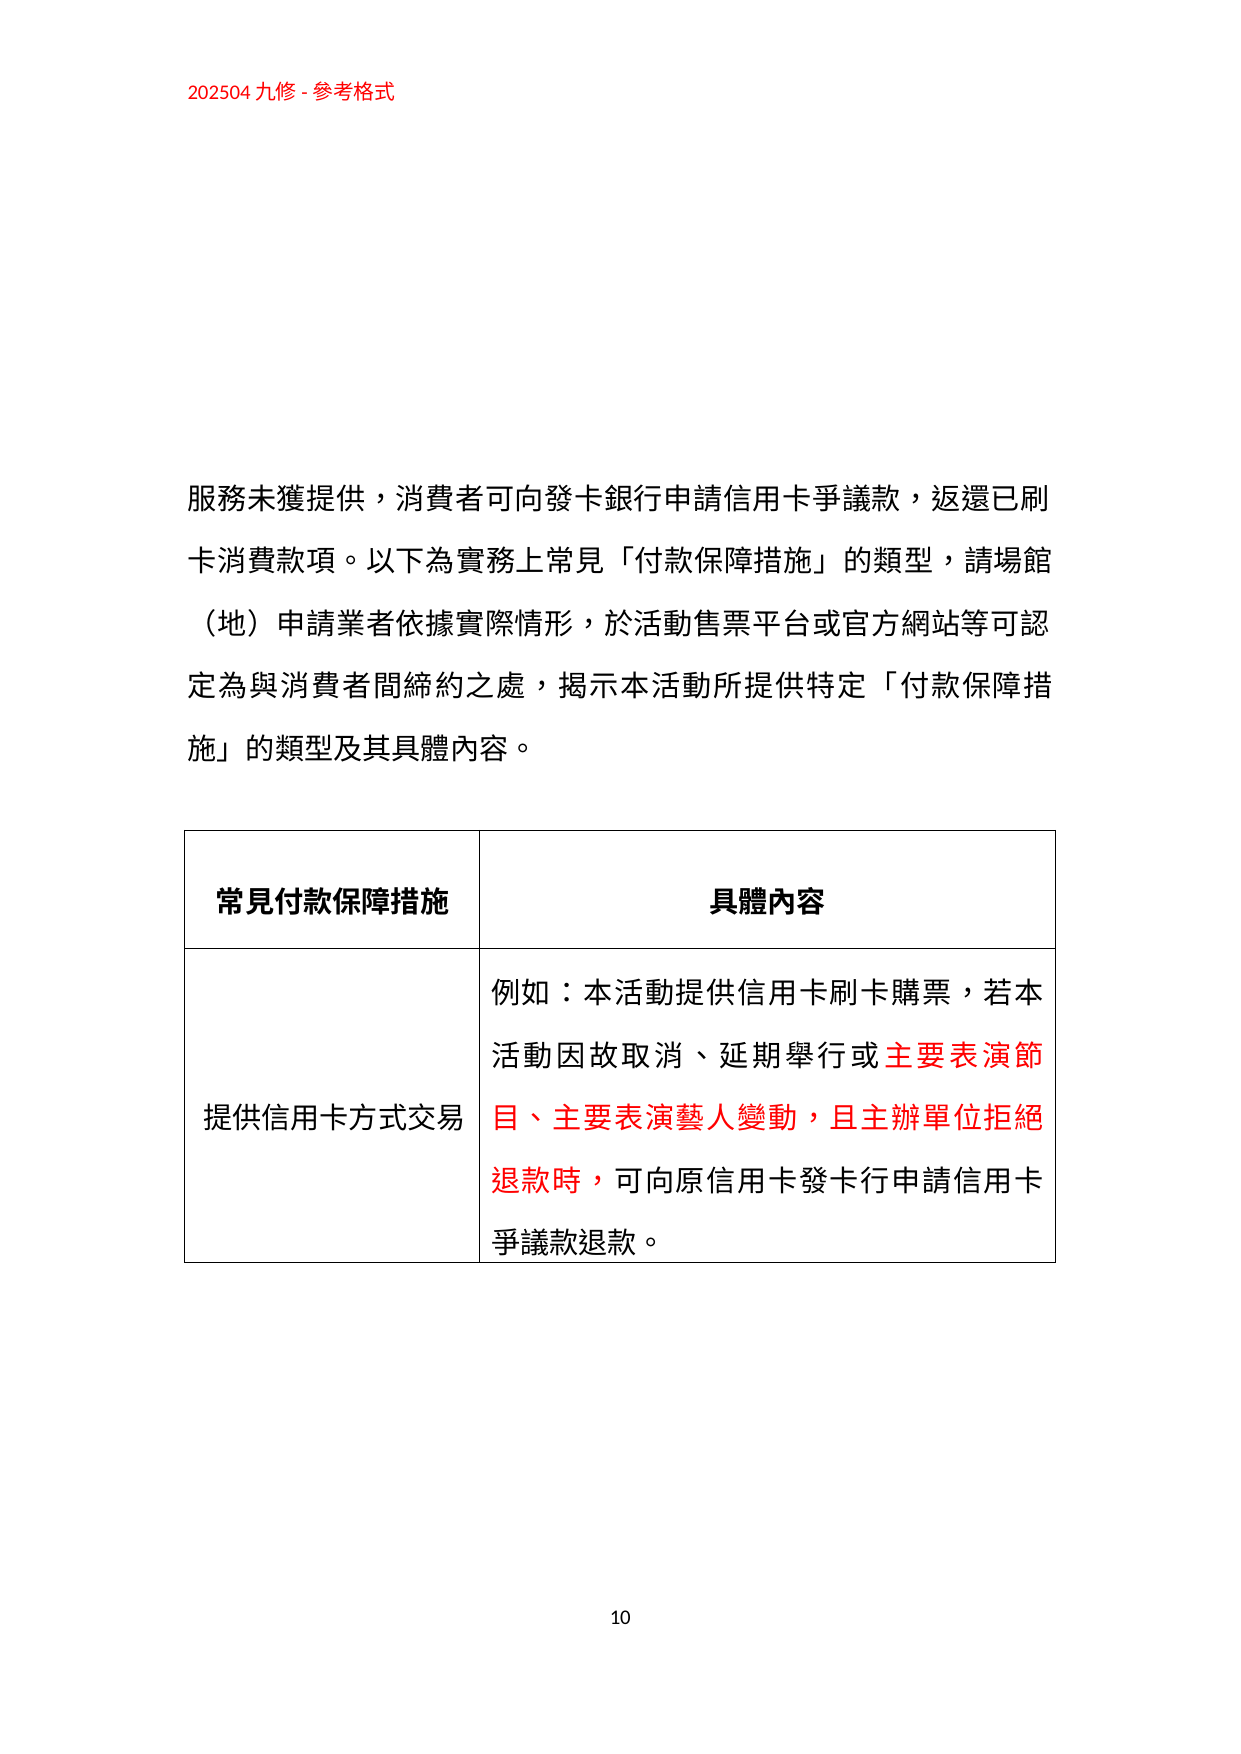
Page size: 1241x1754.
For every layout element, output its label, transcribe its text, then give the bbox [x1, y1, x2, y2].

table_header 常見付款保障措施 [185, 831, 479, 948]
table_cell 例如：本活動提供信用卡刷卡購票，若本活動因故取消、延期舉行或主要表演節目、主要表演藝人變動，且主辦單位拒絕退款時，可向原信用卡發卡行申請信用卡爭議款退款。 [480, 949, 1055, 1262]
text 服務未獲提供，消費者可向發卡銀行申請信用卡爭議款，返還已刷卡消費款項。以下為實務上常見「付款保障措施」的類型，請場館（地）申請業者依據實際情形，於活動售票平台或官方網站等可認定為與消費者間締約之處，揭示本活動所提供特定「付款保障措施」的類型及其具體內容。 [187, 455, 1053, 767]
table_header 具體內容 [480, 831, 1055, 948]
table_cell 提供信用卡方式交易 [185, 949, 479, 1262]
